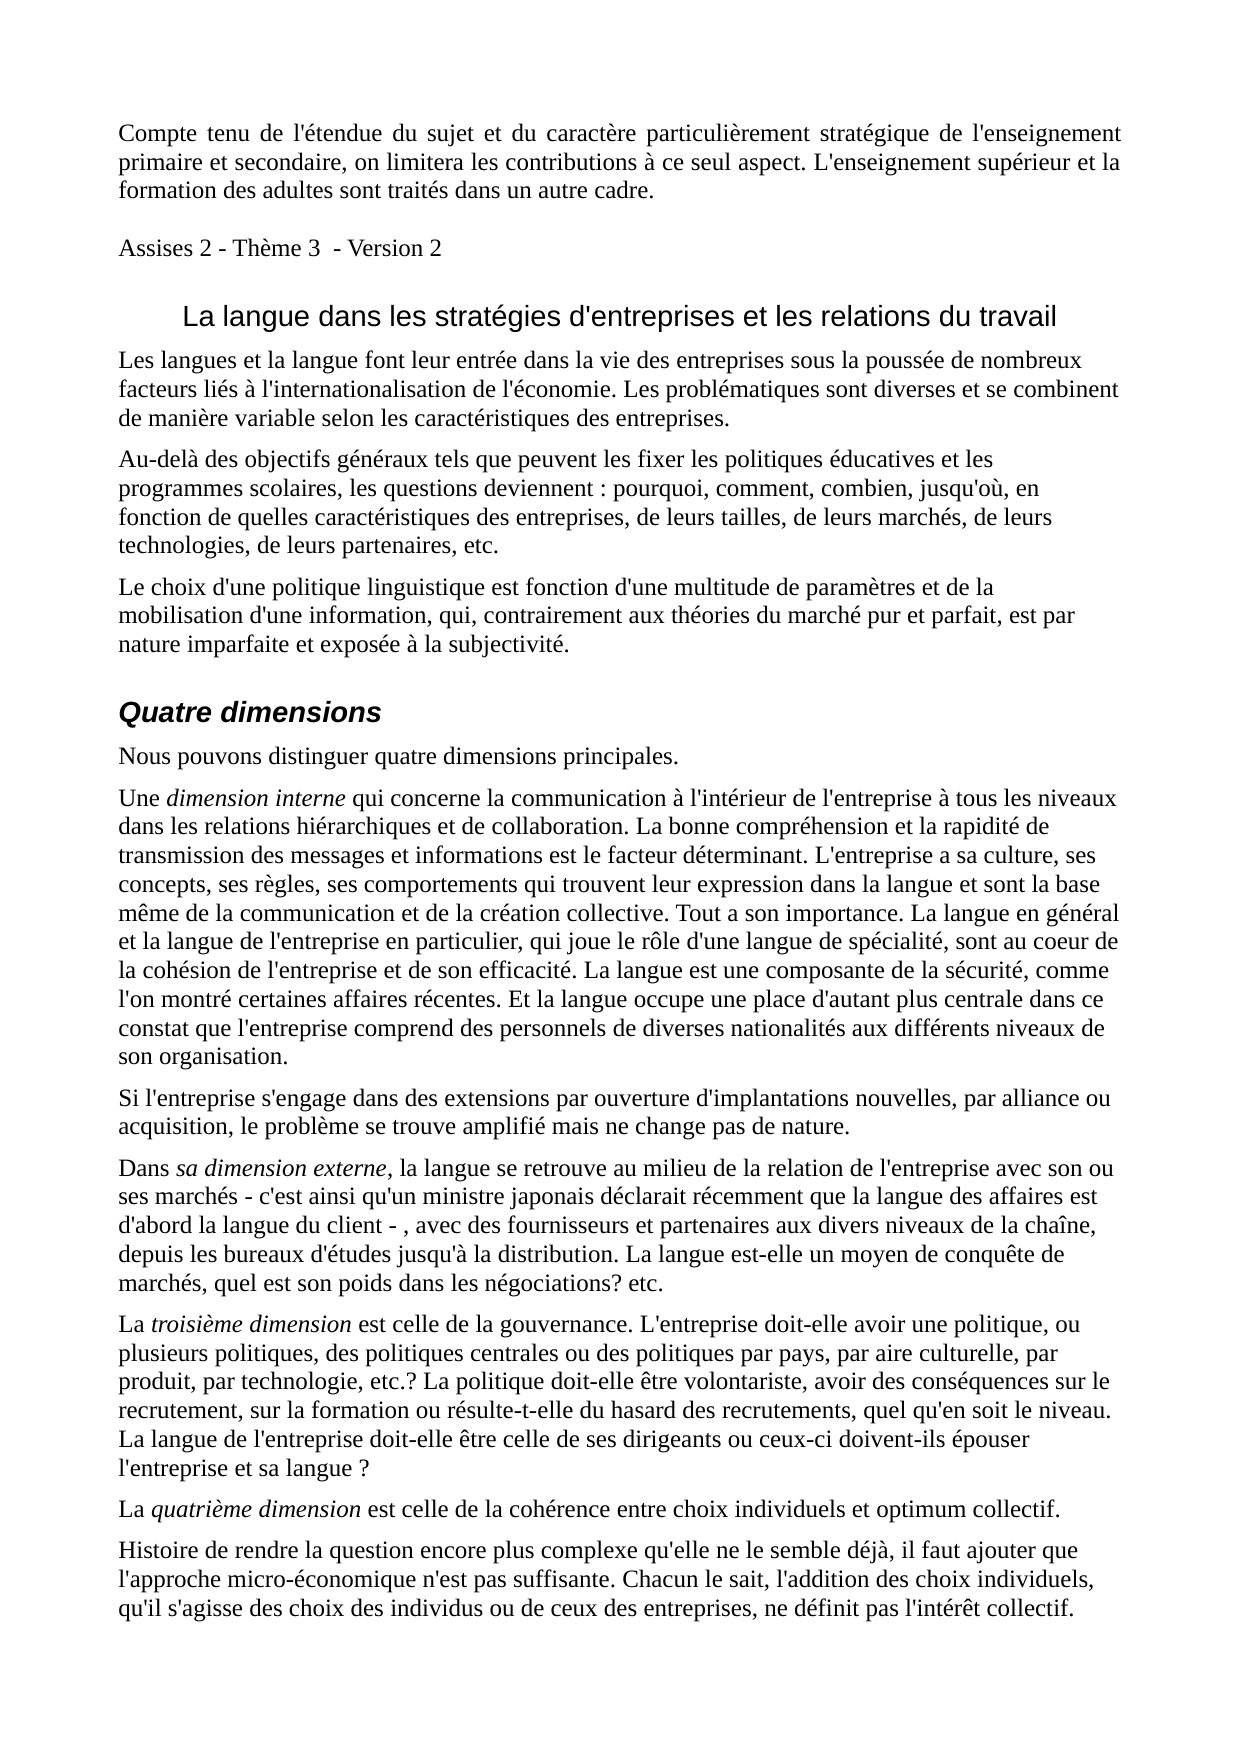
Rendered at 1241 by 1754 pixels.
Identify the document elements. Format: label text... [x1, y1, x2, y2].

text Nous pouvons distinguer quatre dimensions principales. [118, 741, 1122, 770]
text La troisième dimension est celle de la gouvernance. L'entreprise doit-elle avoir une politique, ou plusieurs politiques, des politiques centrales ou des politiques par pays, par aire culturelle, par produit, par technologie, etc.? La politique doit-elle être volontariste, avoir des conséquences sur le recrutement, sur la formation ou résulte-t-elle du hasard des recrutements, quel qu'en soit le niveau. La langue de l'entreprise doit-elle être celle de ses dirigeants ou ceux-ci doivent-ils épouser l'entreprise et sa langue ? [118, 1309, 1122, 1481]
text Histoire de rendre la question encore plus complexe qu'elle ne le semble déjà, il faut ajouter que l'approche micro-économique n'est pas suffisante. Chacun le sait, l'addition des choix individuels, qu'il s'agisse des choix des individus ou de ceux des entreprises, ne définit pas l'intérêt collectif. [118, 1535, 1122, 1621]
subtitle Quatre dimensions [118, 695, 1122, 729]
text Compte tenu de l'étendue du sujet et du caractère particulièrement stratégique de l'enseignement primaire et secondaire, on limitera les contributions à ce seul aspect. L'enseignement supérieur et la formation des adultes sont traités dans un autre cadre. [118, 118, 1122, 204]
text Dans sa dimension externe, la langue se retrouve au milieu de la relation de l'entreprise avec son ou ses marchés - c'est ainsi qu'un ministre japonais déclarait récemment que la langue des affaires est d'abord la langue du client - , avec des fournisseurs et partenaires aux divers niveaux de la chaîne, depuis les bureaux d'études jusqu'à la distribution. La langue est-elle un moyen de conquête de marchés, quel est son poids dans les négociations? etc. [118, 1153, 1122, 1296]
text Une dimension interne qui concerne la communication à l'intérieur de l'entreprise à tous les niveaux dans les relations hiérarchiques et de collaboration. La bonne compréhension et la rapidité de transmission des messages et informations est le facteur déterminant. L'entreprise a sa culture, ses concepts, ses règles, ses comportements qui trouvent leur expression dans la langue et sont la base même de la communication et de la création collective. Tout a son importance. La langue en général et la langue de l'entreprise en particulier, qui joue le rôle d'une langue de spécialité, sont au coeur de la cohésion de l'entreprise et de son efficacité. La langue est une composante de la sécurité, comme l'on montré certaines affaires récentes. Et la langue occupe une place d'autant plus centrale dans ce constat que l'entreprise comprend des personnels de diverses nationalités aux différents niveaux de son organisation. [118, 783, 1122, 1070]
text Si l'entreprise s'engage dans des extensions par ouverture d'implantations nouvelles, par alliance ou acquisition, le problème se trouve amplifié mais ne change pas de nature. [118, 1083, 1122, 1140]
title La langue dans les stratégies d'entreprises et les relations du travail [118, 299, 1122, 333]
text La quatrième dimension est celle de la cohérence entre choix individuels et optimum collectif. [118, 1494, 1122, 1523]
text Assises 2 - Thème 3 - Version 2 [118, 233, 1122, 262]
text Au-delà des objectifs généraux tels que peuvent les fixer les politiques éducatives et les programmes scolaires, les questions deviennent : pourquoi, comment, combien, jusqu'où, en fonction de quelles caractéristiques des entreprises, de leurs tailles, de leurs marchés, de leurs technologies, de leurs partenaires, etc. [118, 444, 1122, 559]
text Les langues et la langue font leur entrée dans la vie des entreprises sous la poussée de nombreux facteurs liés à l'internationalisation de l'économie. Les problématiques sont diverses et se combinent de manière variable selon les caractéristiques des entreprises. [118, 345, 1122, 432]
text Le choix d'une politique linguistique est fonction d'une multitude de paramètres et de la mobilisation d'une information, qui, contrairement aux théories du marché pur et parfait, est par nature imparfaite et exposée à la subjectivité. [118, 572, 1122, 658]
